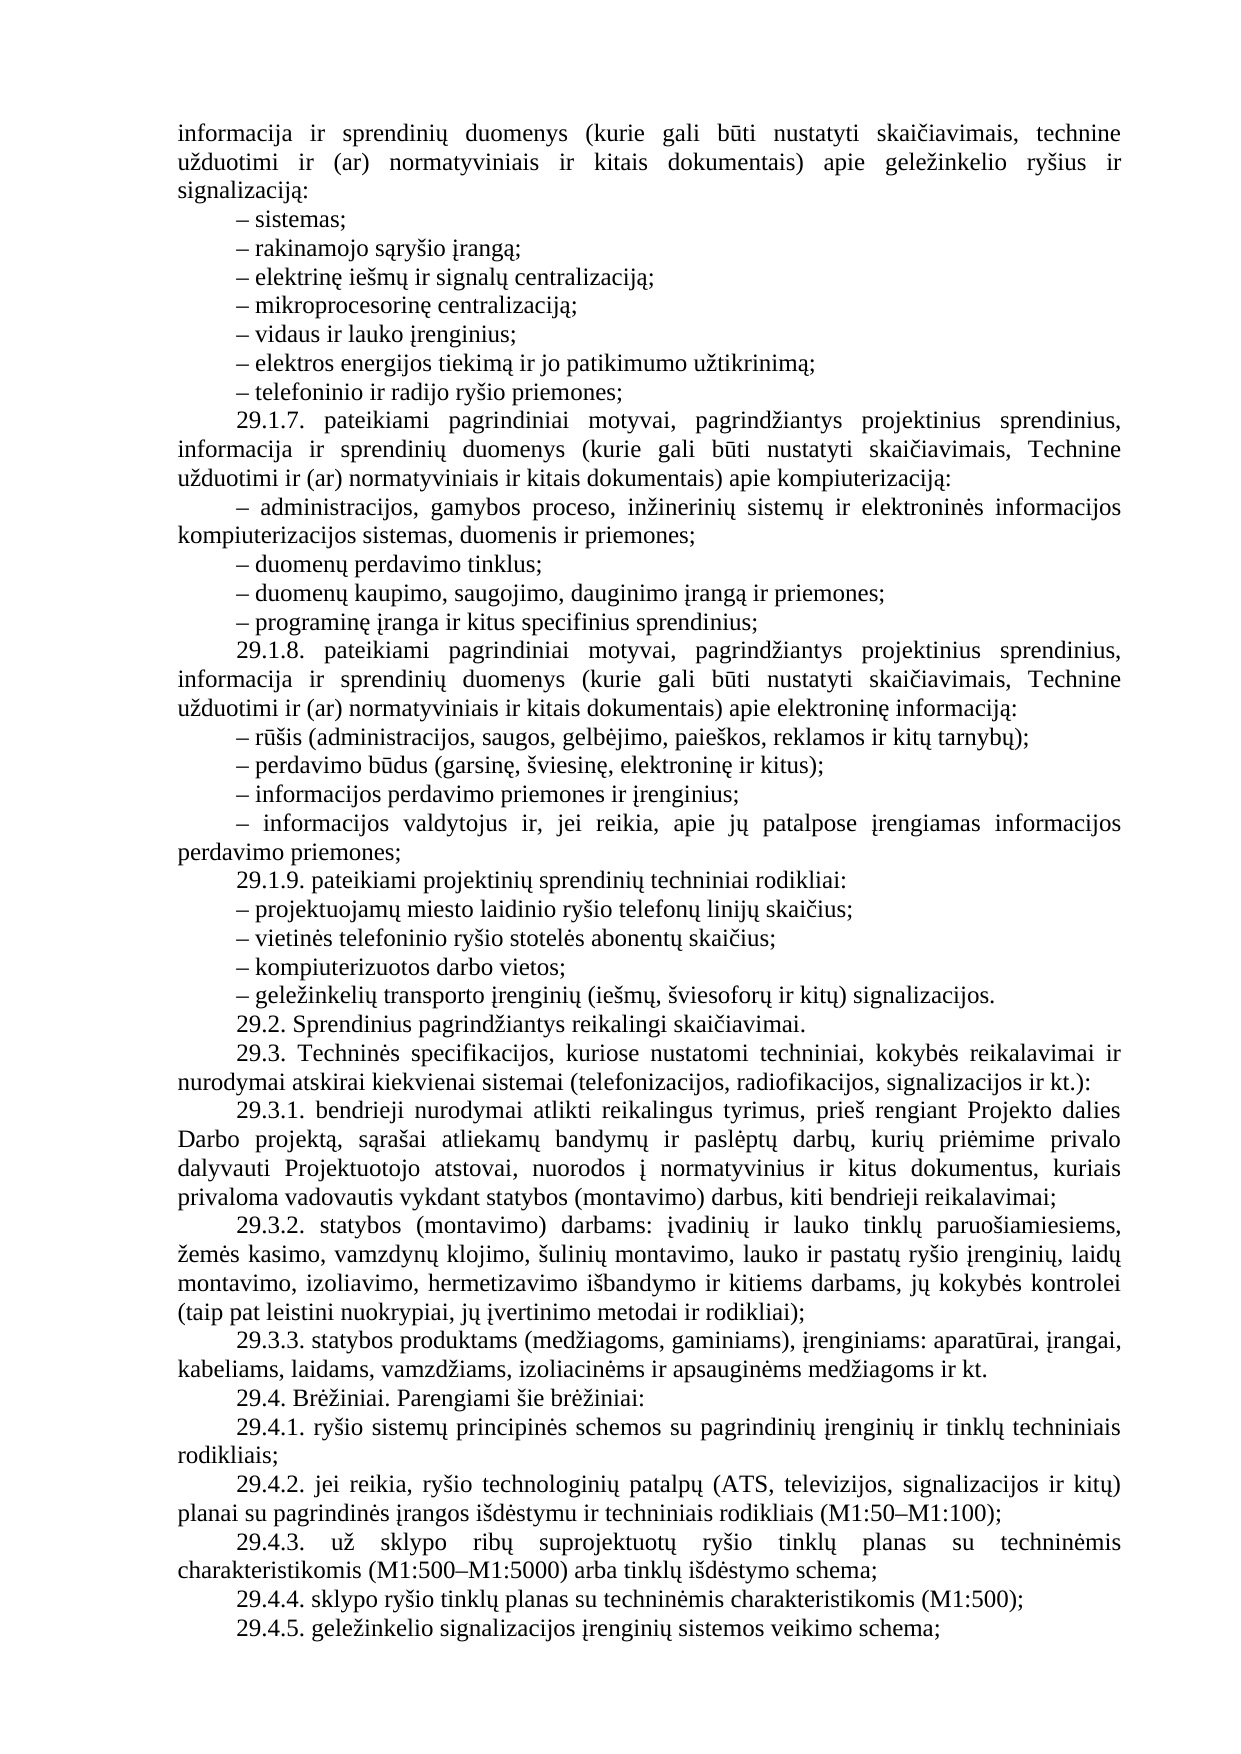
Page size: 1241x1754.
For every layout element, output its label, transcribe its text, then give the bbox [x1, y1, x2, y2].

text – informacijos valdytojus ir, jei reikia, apie jų patalpose įrengiamas informacijos perdavimo priemones; [177, 808, 1122, 866]
text – administracijos, gamybos proceso, inžinerinių sistemų ir elektroninės informacijos kompiuterizacijos sistemas, duomenis ir priemones; [177, 492, 1122, 549]
text 29.1.9. pateikiami projektinių sprendinių techniniai rodikliai: [177, 866, 1122, 894]
text 29.3.3. statybos produktams (medžiagoms, gaminiams), įrenginiams: aparatūrai, įrangai, kabeliams, laidams, vamzdžiams, izoliacinėms ir apsauginėms medžiagoms ir kt. [177, 1326, 1122, 1383]
text informacija ir sprendinių duomenys (kurie gali būti nustatyti skaičiavimais, technine užduotimi ir (ar) normatyviniais ir kitais dokumentais) apie geležinkelio ryšius ir signalizaciją: [177, 118, 1122, 204]
text – informacijos perdavimo priemones ir įrenginius; [177, 779, 1122, 808]
text 29.3. Techninės specifikacijos, kuriose nustatomi techniniai, kokybės reikalavimai ir nurodymai atskirai kiekvienai sistemai (telefonizacijos, radiofikacijos, signalizacijos ir kt.): [177, 1038, 1122, 1096]
text – geležinkelių transporto įrenginių (iešmų, šviesoforų ir kitų) signalizacijos. [177, 981, 1122, 1009]
text 29.4.5. geležinkelio signalizacijos įrenginių sistemos veikimo schema; [177, 1613, 1122, 1642]
text – kompiuterizuotos darbo vietos; [177, 952, 1122, 981]
text – mikroprocesorinę centralizaciją; [177, 291, 1122, 319]
text – telefoninio ir radijo ryšio priemones; [177, 377, 1122, 406]
text – rūšis (administracijos, saugos, gelbėjimo, paieškos, reklamos ir kitų tarnybų); [177, 722, 1122, 751]
text 29.4.2. jei reikia, ryšio technologinių patalpų (ATS, televizijos, signalizacijos ir kitų) planai su pagrindinės įrangos išdėstymu ir techniniais rodikliais (M1:50–M1:100); [177, 1469, 1122, 1527]
text – elektros energijos tiekimą ir jo patikimumo užtikrinimą; [177, 348, 1122, 377]
text 29.4.3. už sklypo ribų suprojektuotų ryšio tinklų planas su techninėmis charakteristikomis (M1:500–M1:5000) arba tinklų išdėstymo schema; [177, 1527, 1122, 1584]
text – vidaus ir lauko įrenginius; [177, 319, 1122, 348]
text 29.4.4. sklypo ryšio tinklų planas su techninėmis charakteristikomis (M1:500); [177, 1584, 1122, 1613]
text 29.1.8. pateikiami pagrindiniai motyvai, pagrindžiantys projektinius sprendinius, informacija ir sprendinių duomenys (kurie gali būti nustatyti skaičiavimais, Technine užduotimi ir (ar) normatyviniais ir kitais dokumentais) apie elektroninę informaciją: [177, 636, 1122, 722]
text 29.2. Sprendinius pagrindžiantys reikalingi skaičiavimai. [177, 1009, 1122, 1038]
text – rakinamojo sąryšio įrangą; [177, 233, 1122, 262]
text – sistemas; [177, 204, 1122, 233]
text – perdavimo būdus (garsinę, šviesinę, elektroninę ir kitus); [177, 751, 1122, 779]
text 29.4. Brėžiniai. Parengiami šie brėžiniai: [177, 1383, 1122, 1412]
text – duomenų kaupimo, saugojimo, dauginimo įrangą ir priemones; [177, 578, 1122, 607]
text 29.4.1. ryšio sistemų principinės schemos su pagrindinių įrenginių ir tinklų techniniais rodikliais; [177, 1412, 1122, 1469]
text – vietinės telefoninio ryšio stotelės abonentų skaičius; [177, 923, 1122, 952]
text 29.1.7. pateikiami pagrindiniai motyvai, pagrindžiantys projektinius sprendinius, informacija ir sprendinių duomenys (kurie gali būti nustatyti skaičiavimais, Technine užduotimi ir (ar) normatyviniais ir kitais dokumentais) apie kompiuterizaciją: [177, 406, 1122, 492]
text – programinę įranga ir kitus specifinius sprendinius; [177, 607, 1122, 636]
text – duomenų perdavimo tinklus; [177, 549, 1122, 578]
text – elektrinę iešmų ir signalų centralizaciją; [177, 262, 1122, 291]
text 29.3.2. statybos (montavimo) darbams: įvadinių ir lauko tinklų paruošiamiesiems, žemės kasimo, vamzdynų klojimo, šulinių montavimo, lauko ir pastatų ryšio įrenginių, laidų montavimo, izoliavimo, hermetizavimo išbandymo ir kitiems darbams, jų kokybės kontrolei (taip pat leistini nuokrypiai, jų įvertinimo metodai ir rodikliai); [177, 1211, 1122, 1326]
text 29.3.1. bendrieji nurodymai atlikti reikalingus tyrimus, prieš rengiant Projekto dalies Darbo projektą, sąrašai atliekamų bandymų ir paslėptų darbų, kurių priėmime privalo dalyvauti Projektuotojo atstovai, nuorodos į normatyvinius ir kitus dokumentus, kuriais privaloma vadovautis vykdant statybos (montavimo) darbus, kiti bendrieji reikalavimai; [177, 1096, 1122, 1211]
text – projektuojamų miesto laidinio ryšio telefonų linijų skaičius; [177, 894, 1122, 923]
